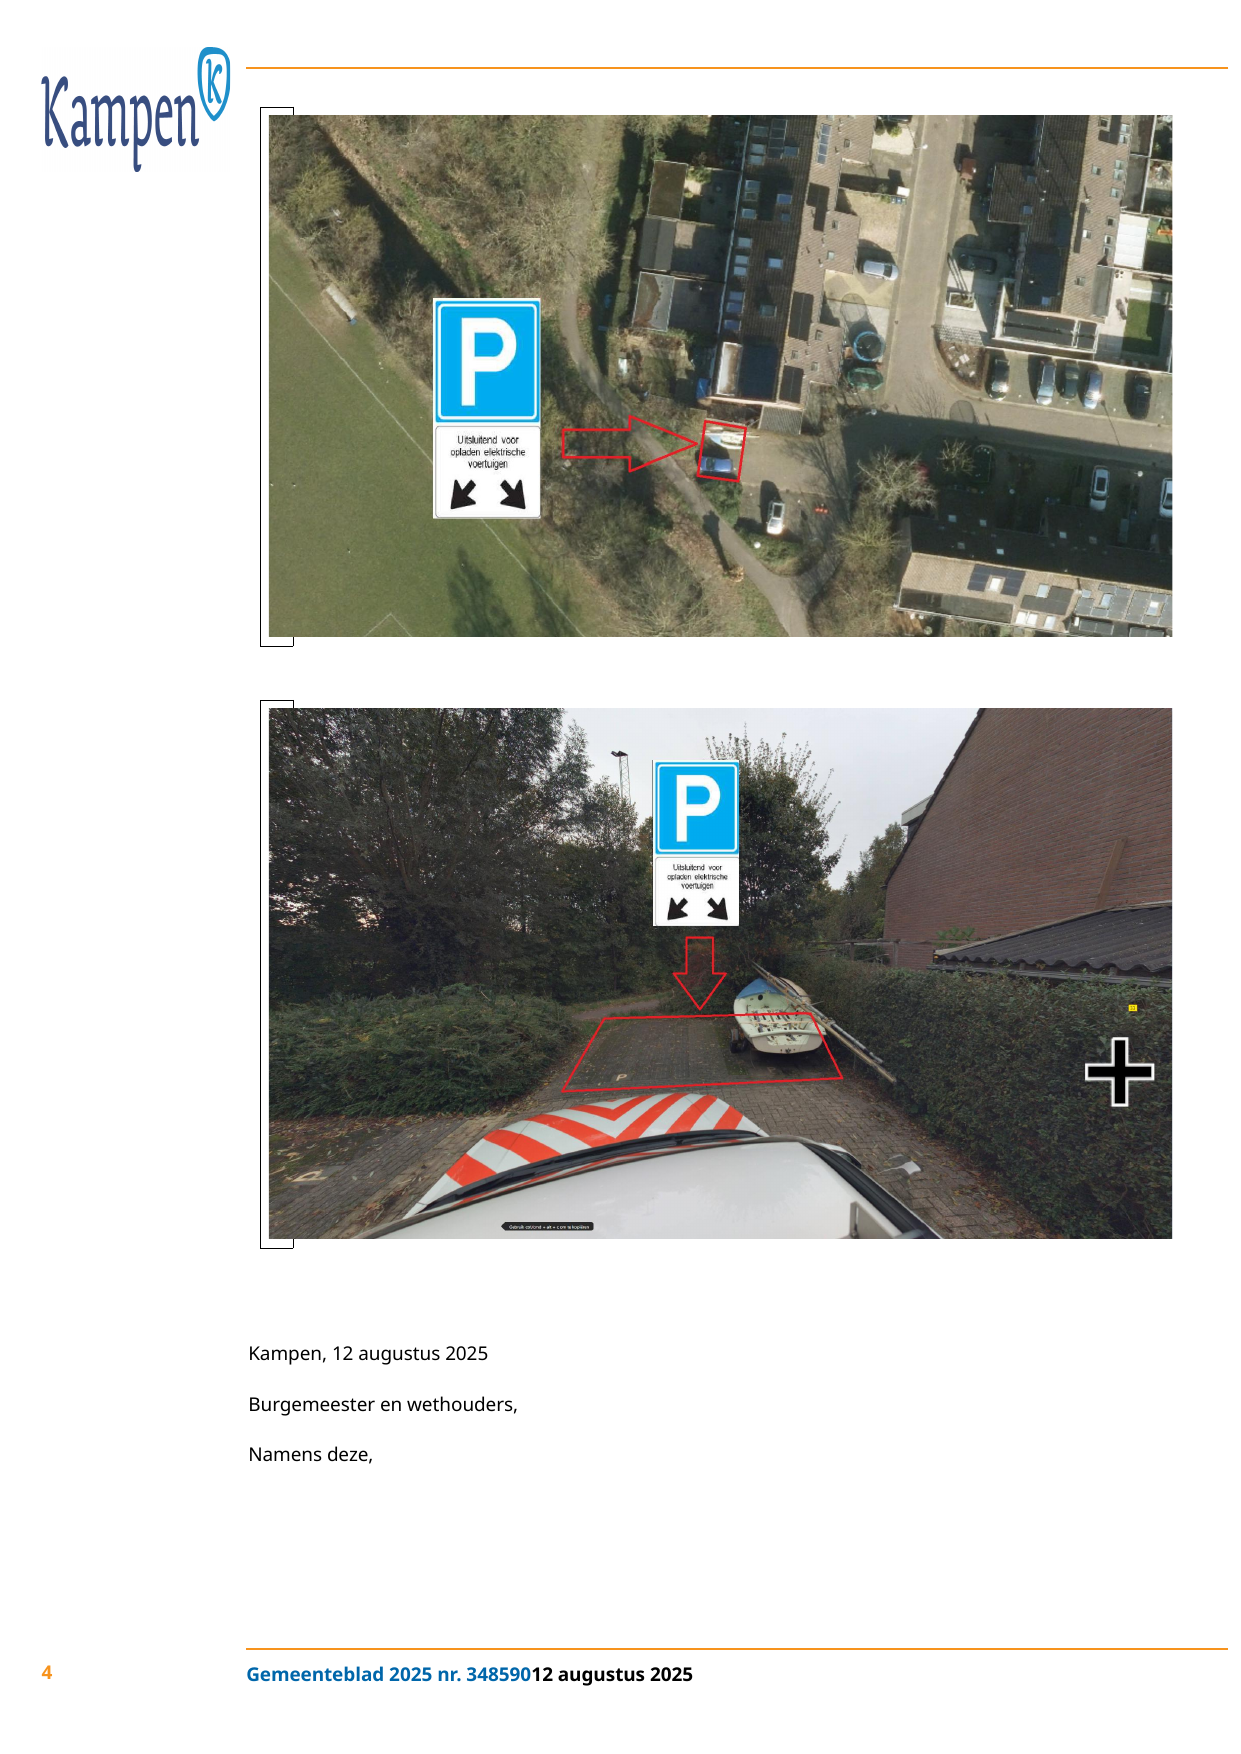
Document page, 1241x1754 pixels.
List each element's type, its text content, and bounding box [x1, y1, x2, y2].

picture [268, 115, 1173, 637]
picture [268, 708, 1173, 1239]
text Kampen, 12 augustus 2025 [248, 1341, 1152, 1366]
text Burgemeester en wethouders, [248, 1391, 1152, 1417]
text Namens deze, [248, 1441, 1152, 1467]
picture [41, 47, 231, 172]
